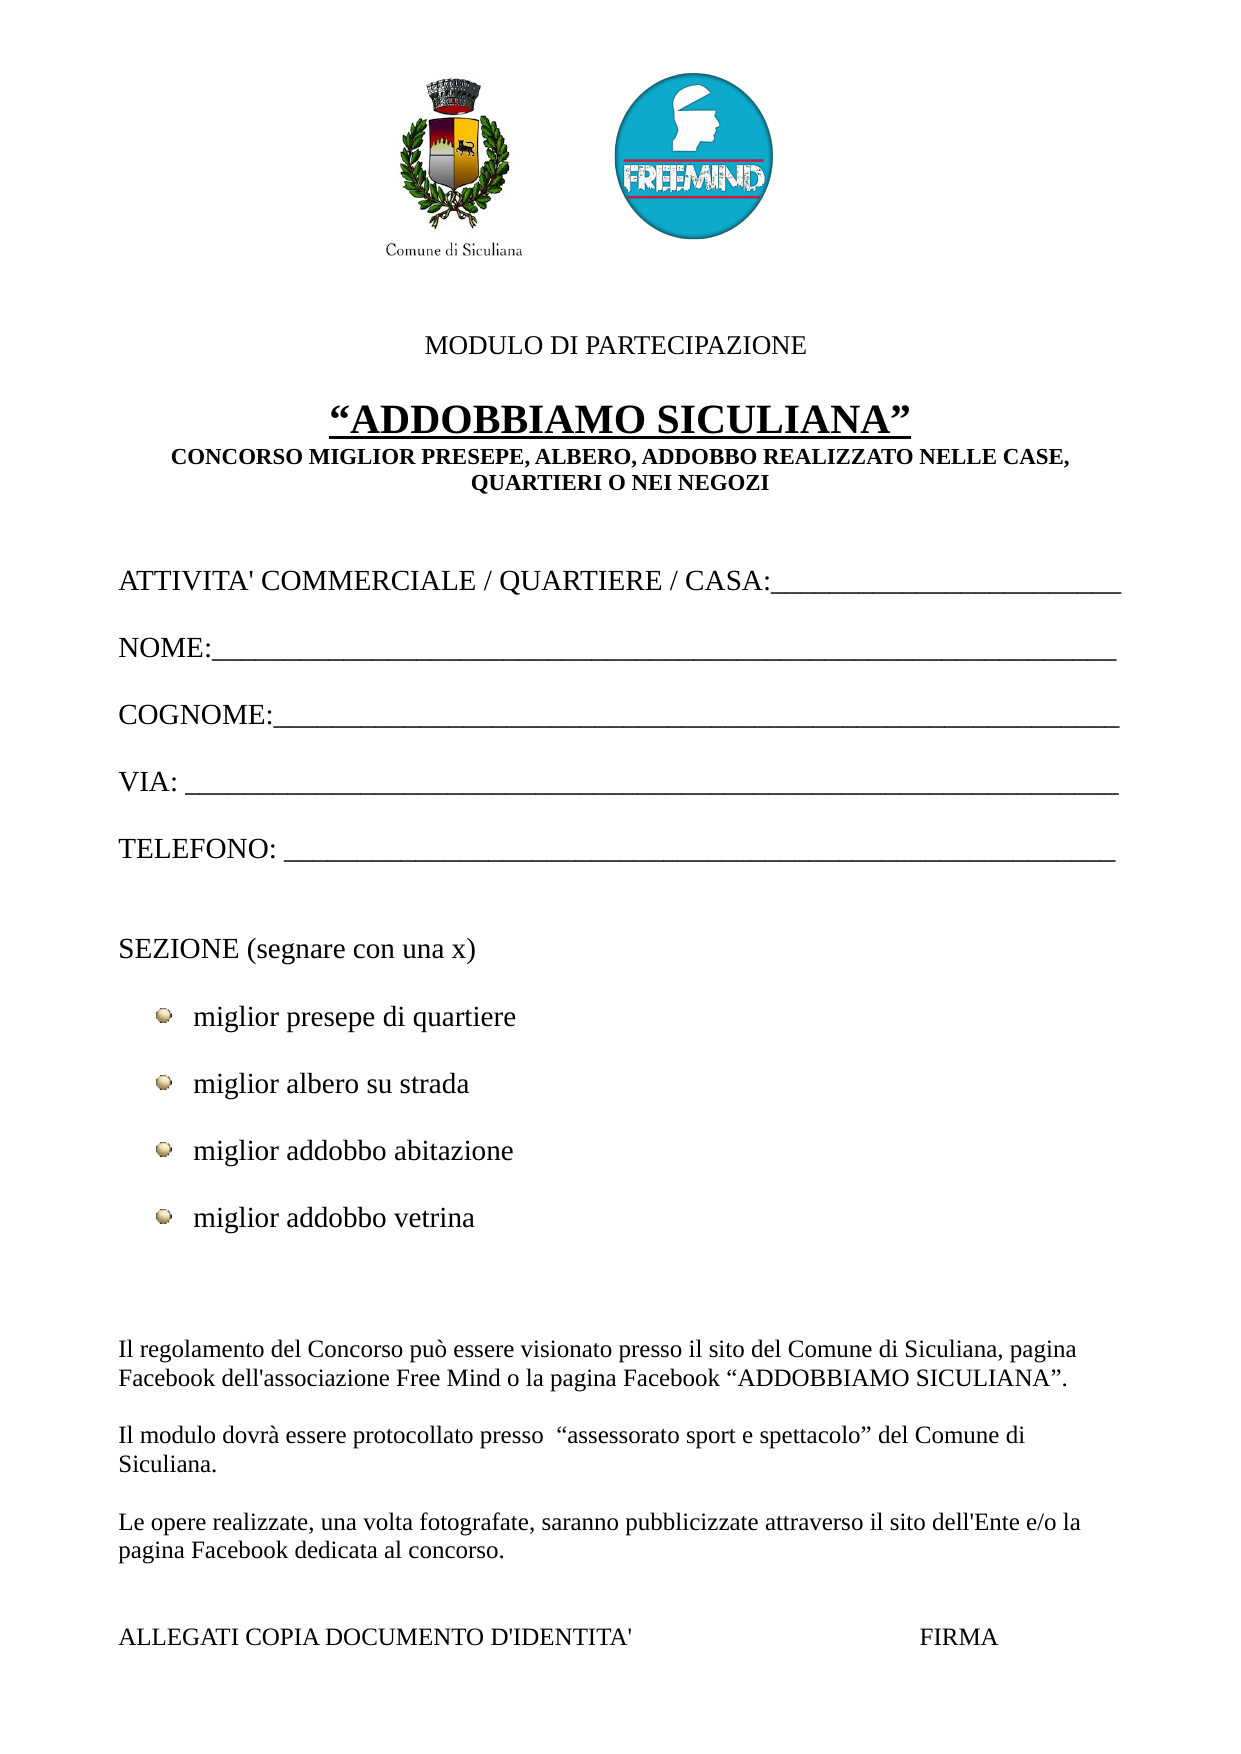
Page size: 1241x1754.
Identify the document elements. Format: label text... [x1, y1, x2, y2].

picture [156, 1142, 172, 1157]
text “ADDOBBIAMO SICULIANA” [118, 395, 1122, 443]
text ALLEGATI COPIA DOCUMENTO D'IDENTITA' FIRMA [118, 1622, 1122, 1650]
text TELEFONO: _________________________________________________________ [118, 831, 1122, 864]
text SEZIONE (segnare con una x) [118, 932, 1122, 965]
picture [156, 1008, 172, 1023]
picture [577, 68, 813, 244]
text CONCORSO MIGLIOR PRESEPE, ALBERO, ADDOBBO REALIZZATO NELLE CASE, QUARTIERI O NEI NEGOZI [118, 443, 1122, 496]
text MODULO DI PARTECIPAZIONE [118, 323, 1122, 361]
picture [386, 77, 523, 256]
list miglior presepe di quartiere [156, 999, 1122, 1032]
list miglior addobbo vetrina [156, 1200, 1122, 1233]
text COGNOME:__________________________________________________________ [118, 697, 1122, 730]
picture [156, 1209, 172, 1224]
list miglior albero su strada [156, 1066, 1122, 1099]
text VIA: ________________________________________________________________ [118, 764, 1122, 797]
text NOME:______________________________________________________________ [118, 630, 1122, 663]
list miglior addobbo abitazione [156, 1133, 1122, 1166]
text Il regolamento del Concorso può essere visionato presso il sito del Comune di Siculiana, pagina Facebook dell'associazione Free Mind o la pagina Facebook “ADDOBBIAMO SICULIANA”. [118, 1334, 1122, 1392]
picture [156, 1075, 172, 1090]
text Le opere realizzate, una volta fotografate, saranno pubblicizzate attraverso il sito dell'Ente e/o la pagina Facebook dedicata al concorso. [118, 1507, 1122, 1564]
text Il modulo dovrà essere protocollato presso “assessorato sport e spettacolo” del Comune di Siculiana. [118, 1420, 1122, 1478]
text ATTIVITA' COMMERCIALE / QUARTIERE / CASA:________________________ [118, 563, 1122, 596]
